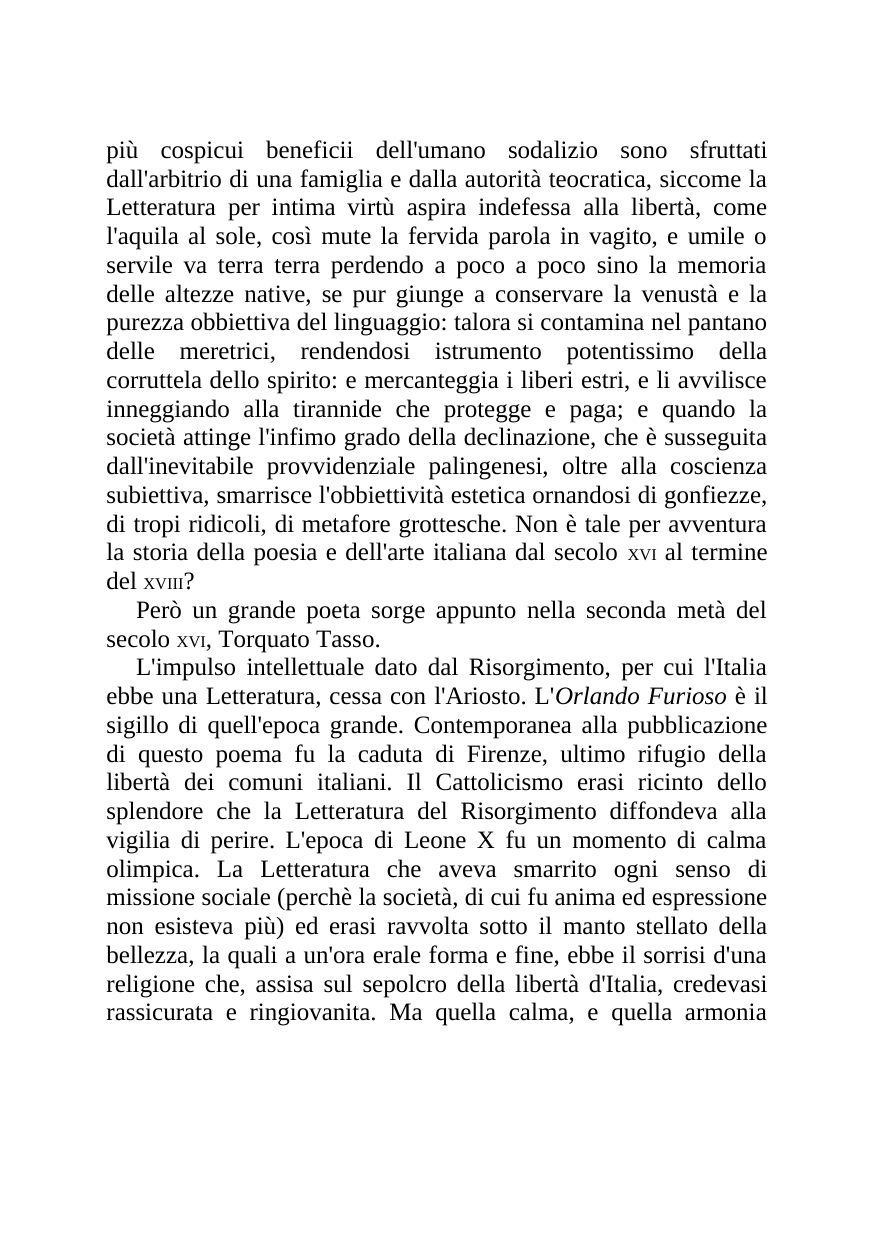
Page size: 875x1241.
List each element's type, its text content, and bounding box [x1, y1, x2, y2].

text più cospicui beneficii dell'umano sodalizio sono sfruttati dall'arbitrio di una famiglia e dalla autorità teocratica, siccome la Letteratura per intima virtù aspira indefessa alla libertà, come l'aquila al sole, così mute la fervida parola in vagito, e umile o servile va terra terra perdendo a poco a poco sino la memoria delle altezze native, se pur giunge a conservare la venustà e la purezza obbiettiva del linguaggio: talora si contamina nel pantano delle meretrici, rendendosi istrumento potentissimo della corruttela dello spirito: e mercanteggia i liberi estri, e li avvilisce inneggiando alla tirannide che protegge e paga; e quando la società attinge l'infimo grado della declinazione, che è susseguita dall'inevitabile provvidenziale palingenesi, oltre alla coscienza subiettiva, smarrisce l'obbiettività estetica ornandosi di gonfiezze, di tropi ridicoli, di metafore grottesche. Non è tale per avventura la storia della poesia e dell'arte italiana dal secolo xvi al termine del xviii? [106, 135, 768, 595]
text Però un grande poeta sorge appunto nella seconda metà del secolo xvi, Torquato Tasso. [106, 595, 768, 652]
text L'impulso intellettuale dato dal Risorgimento, per cui l'Italia ebbe una Letteratura, cessa con l'Ariosto. L'Orlando Furioso è il sigillo di quell'epoca grande. Contemporanea alla pubblicazione di questo poema fu la caduta di Firenze, ultimo rifugio della libertà dei comuni italiani. Il Cattolicismo erasi ricinto dello splendore che la Letteratura del Risorgimento diffondeva alla vigilia di perire. L'epoca di Leone X fu un momento di calma olimpica. La Letteratura che aveva smarrito ogni senso di missione sociale (perchè la società, di cui fu anima ed espressione non esisteva più) ed erasi ravvolta sotto il manto stellato della bellezza, la quali a un'ora erale forma e fine, ebbe il sorrisi d'una religione che, assisa sul sepolcro della libertà d'Italia, credevasi rassicurata e ringiovanita. Ma quella calma, e quella armonia [106, 652, 768, 1026]
